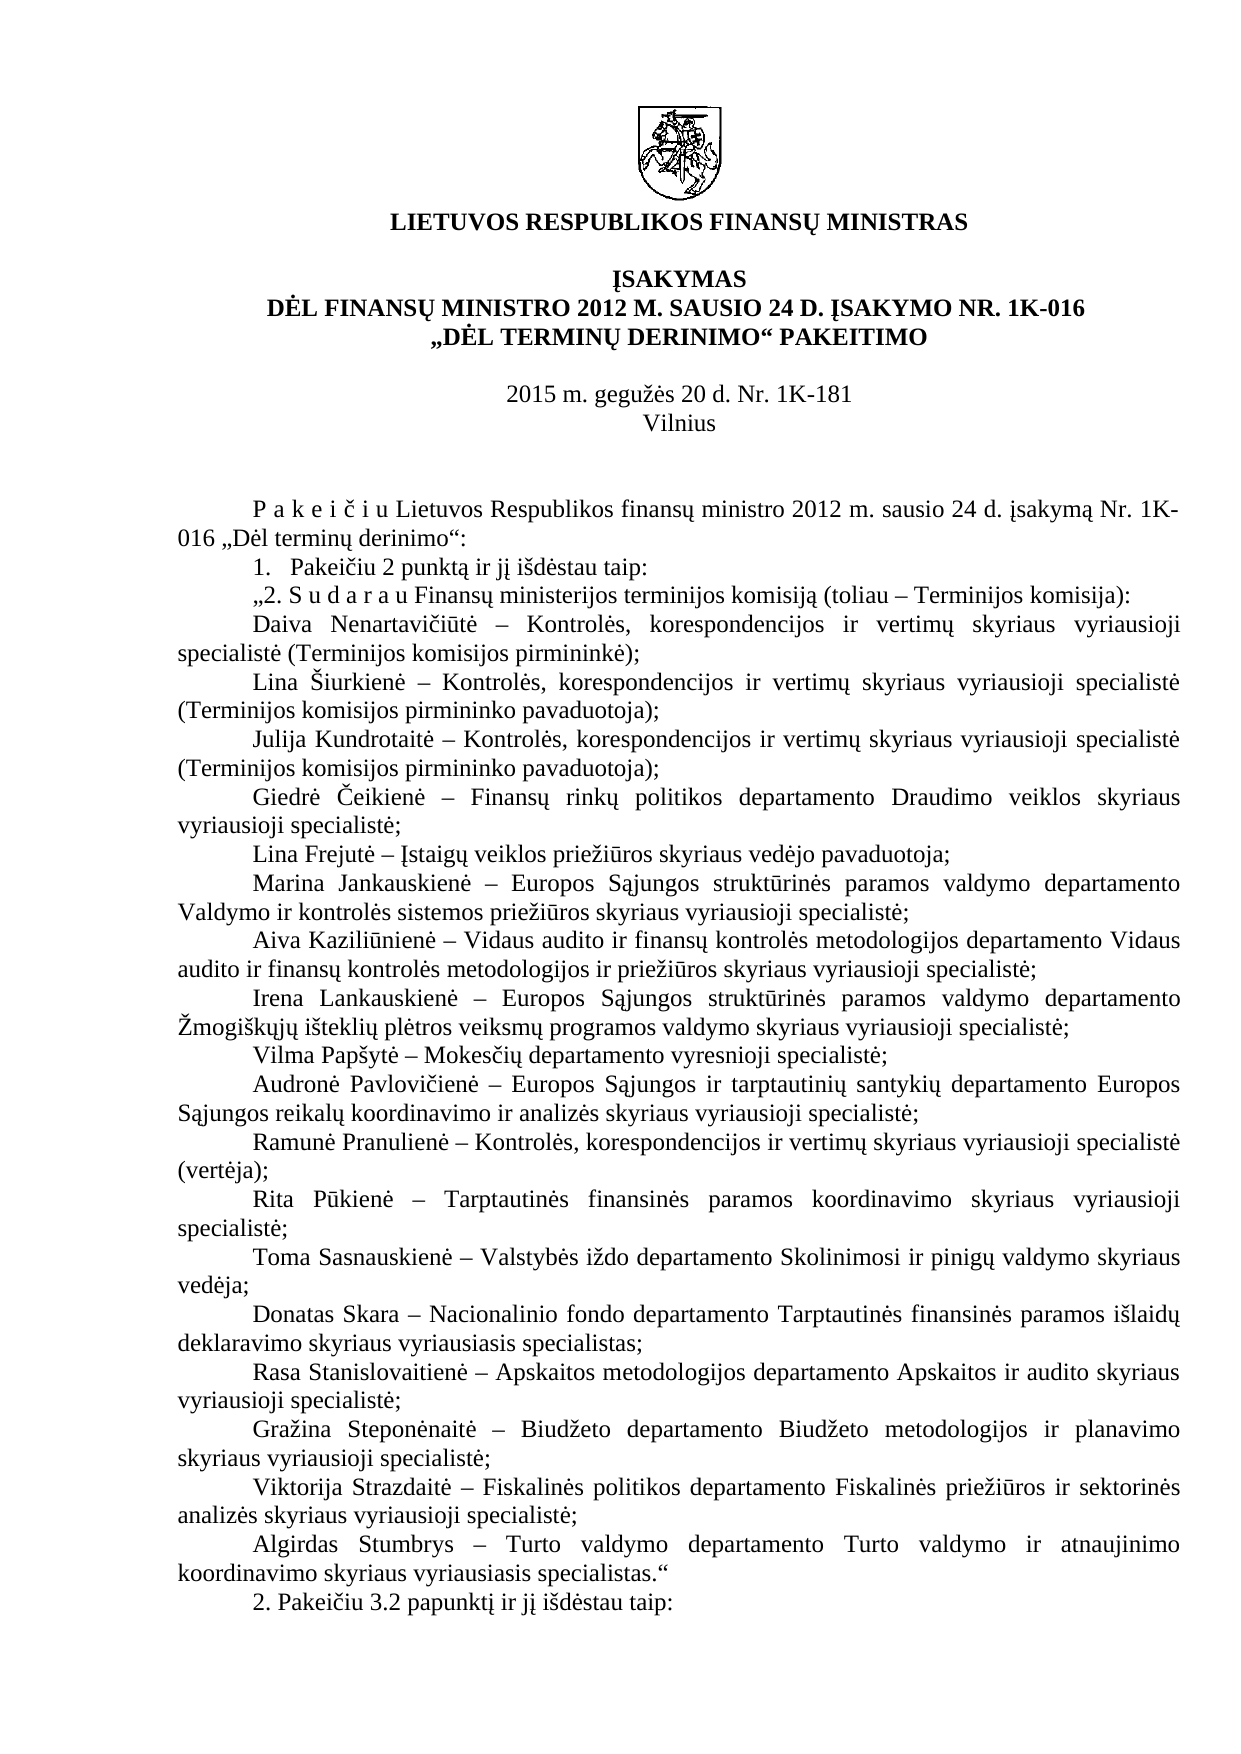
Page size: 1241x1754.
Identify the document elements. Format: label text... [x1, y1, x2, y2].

text P a k e i č i u Lietuvos Respublikos finansų ministro 2012 m. sausio 24 d. įsakymą Nr. 1K-016 „Dėl terminų derinimo“: [177, 494, 1181, 552]
text Gražina Steponėnaitė – Biudžeto departamento Biudžeto metodologijos ir planavimo skyriaus vyriausioji specialistė; [177, 1414, 1181, 1472]
text „DĖL TERMINŲ DERINIMO“ PAKEITIMO [177, 322, 1181, 350]
text Lina Šiurkienė – Kontrolės, korespondencijos ir vertimų skyriaus vyriausioji specialistė (Terminijos komisijos pirmininko pavaduotoja); [177, 667, 1181, 724]
text ĮSAKYMAS [177, 264, 1181, 293]
text Marina Jankauskienė – Europos Sąjungos struktūrinės paramos valdymo departamento Valdymo ir kontrolės sistemos priežiūros skyriaus vyriausioji specialistė; [177, 868, 1181, 925]
text Donatas Skara – Nacionalinio fondo departamento Tarptautinės finansinės paramos išlaidų deklaravimo skyriaus vyriausiasis specialistas; [177, 1299, 1181, 1357]
text 1. Pakeičiu 2 punktą ir jį išdėstau taip: [252, 552, 1181, 580]
text LIETUVOS RESPUBLIKOS FINANSŲ MINISTRAS [177, 207, 1181, 235]
text Irena Lankauskienė – Europos Sąjungos struktūrinės paramos valdymo departamento Žmogiškųjų išteklių plėtros veiksmų programos valdymo skyriaus vyriausioji specialistė; [177, 983, 1181, 1040]
text Vilma Papšytė – Mokesčių departamento vyresnioji specialistė; [177, 1040, 1181, 1069]
text Viktorija Strazdaitė – Fiskalinės politikos departamento Fiskalinės priežiūros ir sektorinės analizės skyriaus vyriausioji specialistė; [177, 1472, 1181, 1529]
text 2. Pakeičiu 3.2 papunktį ir jį išdėstau taip: [177, 1587, 1181, 1615]
text Rasa Stanislovaitienė – Apskaitos metodologijos departamento Apskaitos ir audito skyriaus vyriausioji specialistė; [177, 1357, 1181, 1414]
text Aiva Kaziliūnienė – Vidaus audito ir finansų kontrolės metodologijos departamento Vidaus audito ir finansų kontrolės metodologijos ir priežiūros skyriaus vyriausioji specialistė; [177, 925, 1181, 983]
text Lina Frejutė – Įstaigų veiklos priežiūros skyriaus vedėjo pavaduotoja; [177, 839, 1181, 868]
text Audronė Pavlovičienė – Europos Sąjungos ir tarptautinių santykių departamento Europos Sąjungos reikalų koordinavimo ir analizės skyriaus vyriausioji specialistė; [177, 1069, 1181, 1127]
text „2. S u d a r a u Finansų ministerijos terminijos komisiją (toliau – Terminijos komisija): [177, 580, 1181, 609]
text Toma Sasnauskienė – Valstybės iždo departamento Skolinimosi ir pinigų valdymo skyriaus vedėja; [177, 1242, 1181, 1299]
text Giedrė Čeikienė – Finansų rinkų politikos departamento Draudimo veiklos skyriaus vyriausioji specialistė; [177, 782, 1181, 839]
text Daiva Nenartavičiūtė – Kontrolės, korespondencijos ir vertimų skyriaus vyriausioji specialistė (Terminijos komisijos pirmininkė); [177, 609, 1181, 667]
text Ramunė Pranulienė – Kontrolės, korespondencijos ir vertimų skyriaus vyriausioji specialistė (vertėja); [177, 1127, 1181, 1184]
text Algirdas Stumbrys – Turto valdymo departamento Turto valdymo ir atnaujinimo koordinavimo skyriaus vyriausiasis specialistas.“ [177, 1529, 1181, 1587]
text Vilnius [177, 408, 1181, 437]
text Julija Kundrotaitė – Kontrolės, korespondencijos ir vertimų skyriaus vyriausioji specialistė (Terminijos komisijos pirmininko pavaduotoja); [177, 724, 1181, 782]
text Rita Pūkienė – Tarptautinės finansinės paramos koordinavimo skyriaus vyriausioji specialistė; [177, 1184, 1181, 1242]
text 2015 m. gegužės 20 d. Nr. 1K-181 [177, 379, 1181, 408]
text DĖL FINANSŲ MINISTRO 2012 M. SAUSIO 24 D. ĮSAKYMO NR. 1K-016 [177, 293, 1181, 322]
